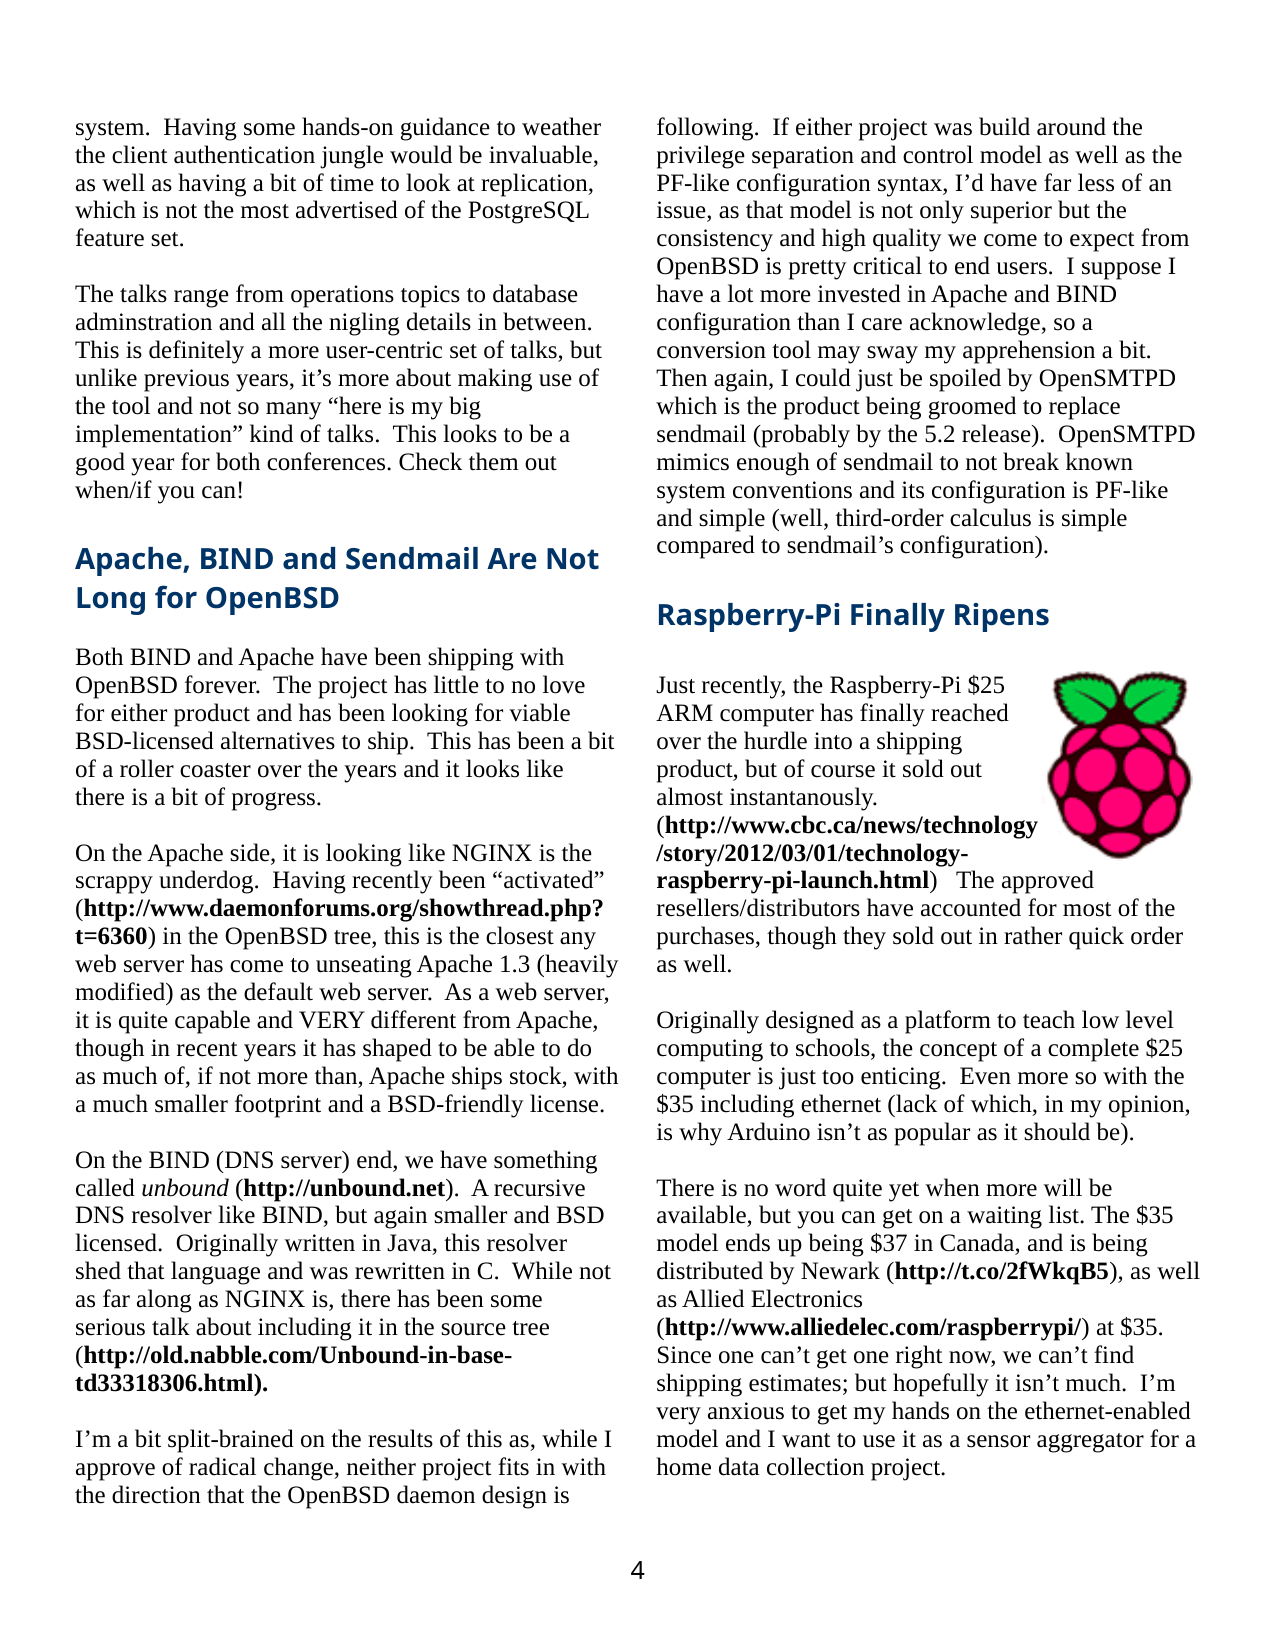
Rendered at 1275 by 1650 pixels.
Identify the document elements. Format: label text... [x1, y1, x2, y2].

picture [1040, 664, 1193, 863]
text The talks range from operations topics to database adminstration and all the nigling details in between. This is definitely a more user-centric set of talks, but unlike previous years, it’s more about making use of the tool and not so many “here is my big implementation” kind of talks. This looks to be a good year for both conferences. Check them out when/if you can! [75, 272, 619, 503]
subtitle Apache, BIND and Sendmail Are Not Long for OpenBSD [75, 538, 619, 617]
text There is no word quite yet when more will be available, but you can get on a waiting list. The $35 model ends up being $37 in Canada, and is being distributed by Newark (http://t.co/2fWkqB5), as well as Allied Electronics (http://www.alliedelec.com/raspberrypi/) at $35. Since one can’t get one right now, we can’t find shipping estimates; but hopefully it isn’t much. I’m very anxious to get my hands on the ethernet-enabled model and I want to use it as a sensor aggregator for a home data collection project. [656, 1165, 1200, 1481]
text Just recently, the Raspberry-Pi $25 ARM computer has finally reached over the hurdle into a shipping product, but of course it sold out almost instantanously. (http://www.cbc.ca/news/technology/story/2012/03/01/technology-raspberry-pi-launch.html) The approved resellers/distributors have accounted for most of the purchases, though they sold out in rather quick order as well. [656, 649, 1200, 978]
text I’m a bit split-brained on the results of this as, while I approve of radical change, neither project fits in with the direction that the OpenBSD daemon design is [75, 1416, 619, 1508]
text following. If either project was build around the privilege separation and control model as well as the PF-like configuration syntax, I’d have far less of an issue, as that model is not only superior but the consistency and high quality we come to expect from OpenBSD is pretty critical to end users. I suppose I have a lot more invested in Apache and BIND configuration than I care acknowledge, so a conversion tool may sway my apprehension a bit. Then again, I could just be spoiled by OpenSMTPD which is the product being groomed to replace sendmail (probably by the 5.2 release). OpenSMTPD mimics enough of sendmail to not break known system conventions and its configuration is PF-like and simple (well, third-order calculus is simple compared to sendmail’s configuration). [656, 113, 1200, 559]
text On the BIND (DNS server) end, we have something called unbound (http://unbound.net). A recursive DNS resolver like BIND, but again smaller and BSD licensed. Originally written in Java, this resolver shed that language and was rewritten in C. While not as far along as NGINX is, there has been some serious talk about including it in the source tree (http://old.nabble.com/Unbound-in-base-td33318306.html). [75, 1137, 619, 1397]
text system. Having some hands-on guidance to weather the client authentication jungle would be invaluable, as well as having a bit of time to look at replication, which is not the most advertised of the PostgreSQL feature set. [75, 113, 619, 252]
text Originally designed as a platform to teach low level computing to schools, the concept of a complete $25 computer is just too enticing. Even more so with the $35 including ethernet (lack of which, in my opinion, is why Arduino isn’t as popular as it should be). [656, 998, 1200, 1146]
text Both BIND and Apache have been shipping with OpenBSD forever. The project has little to no love for either product and has been looking for viable BSD-licensed alternatives to ship. This has been a bit of a roller coaster over the years and it looks like there is a bit of progress. [75, 632, 619, 811]
subtitle Raspberry-Pi Finally Ripens [656, 594, 1200, 634]
text On the Apache side, it is looking like NGINX is the scrappy underdog. Having recently been “activated” (http://www.daemonforums.org/showthread.php?t=6360) in the OpenBSD tree, this is the closest any web server has come to unseating Apache 1.3 (heavily modified) as the default web server. As a web server, it is quite capable and VERY different from Apache, though in recent years it has shaped to be able to do as much of, if not more than, Apache ships stock, with a much smaller footprint and a BSD-friendly license. [75, 830, 619, 1118]
